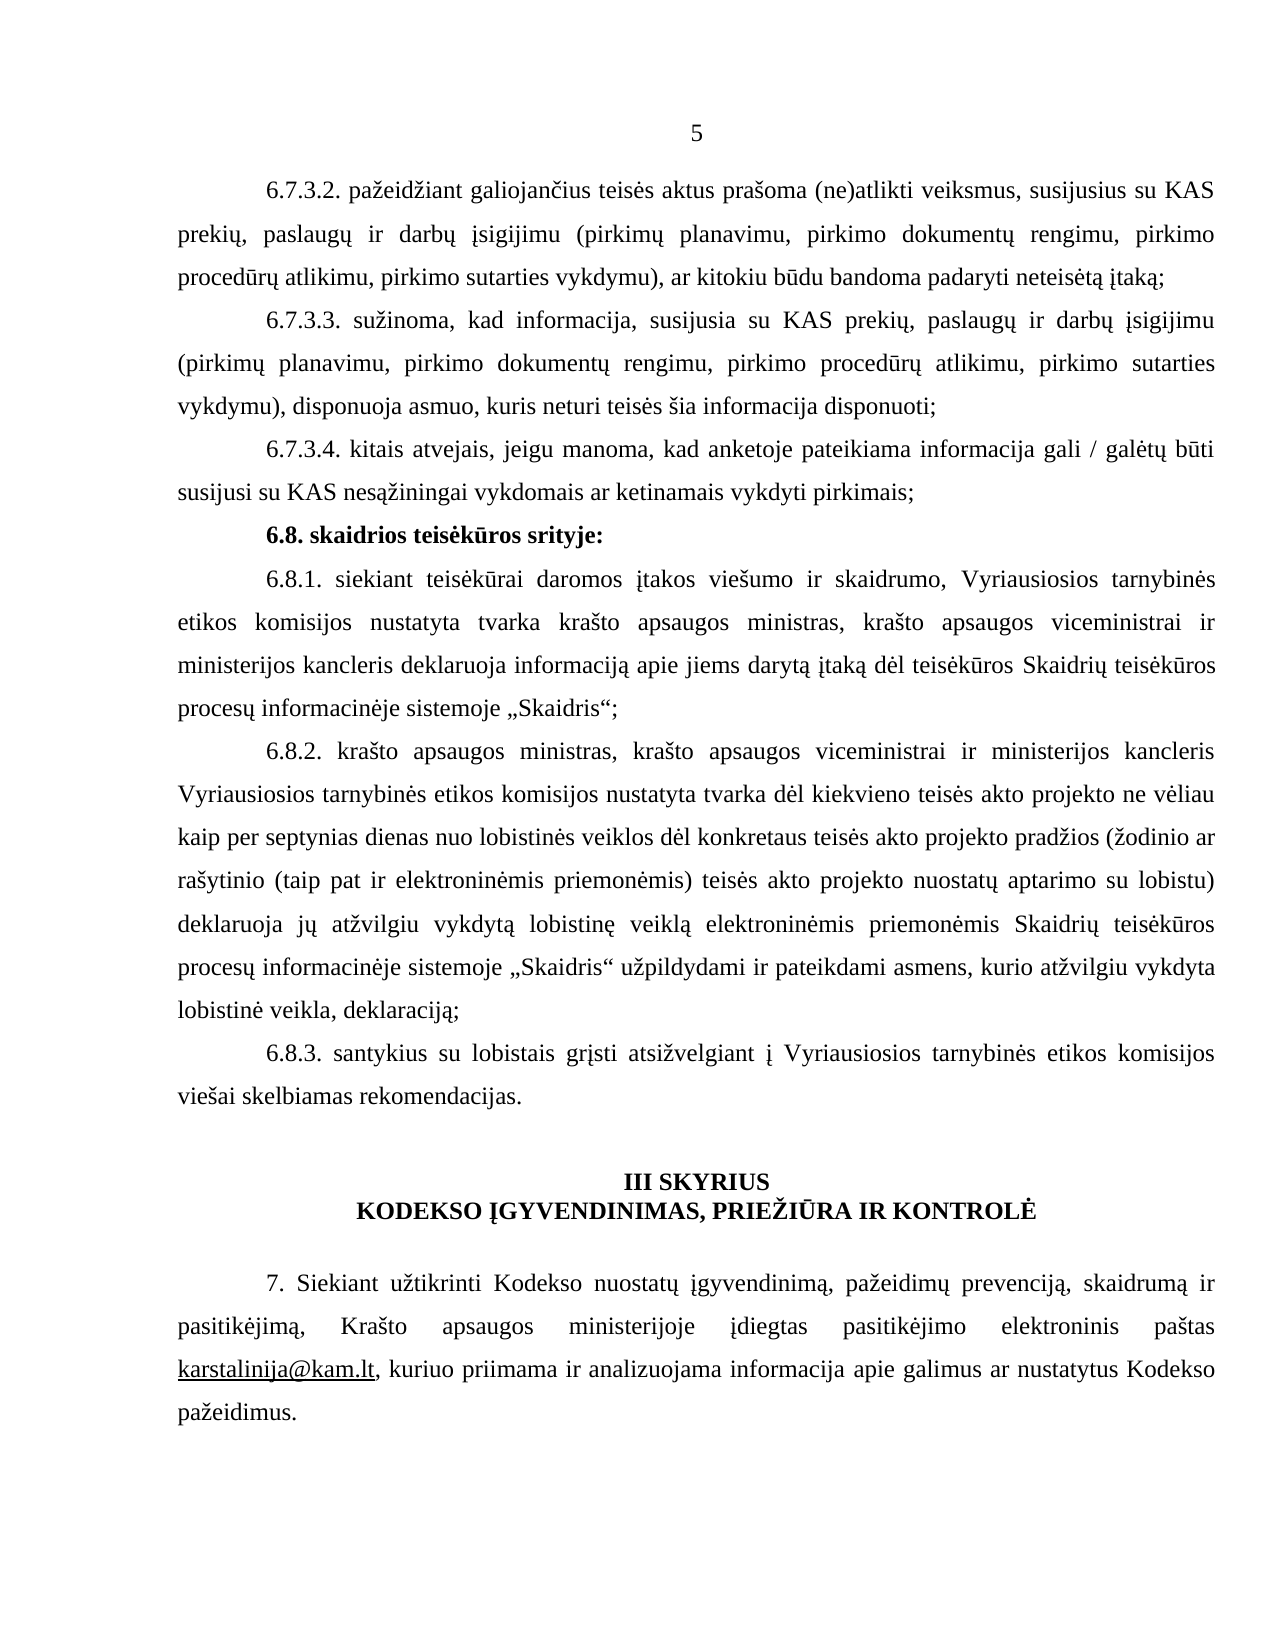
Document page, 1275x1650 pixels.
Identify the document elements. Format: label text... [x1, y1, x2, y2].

text 6.8.2. krašto apsaugos ministras, krašto apsaugos viceministrai ir ministerijos kancleris Vyriausiosios tarnybinės etikos komisijos nustatyta tvarka dėl kiekvieno teisės akto projekto ne vėliau kaip per septynias dienas nuo lobistinės veiklos dėl konkretaus teisės akto projekto pradžios (žodinio ar rašytinio (taip pat ir elektroninėmis priemonėmis) teisės akto projekto nuostatų aptarimo su lobistu) deklaruoja jų atžvilgiu vykdytą lobistinę veiklą elektroninėmis priemonėmis Skaidrių teisėkūros procesų informacinėje sistemoje „Skaidris“ užpildydami ir pateikdami asmens, kurio atžvilgiu vykdyta lobistinė veikla, deklaraciją; [177, 736, 1216, 1024]
text 6.7.3.3. sužinoma, kad informacija, susijusia su KAS prekių, paslaugų ir darbų įsigijimu (pirkimų planavimu, pirkimo dokumentų rengimu, pirkimo procedūrų atlikimu, pirkimo sutarties vykdymu), disponuoja asmuo, kuris neturi teisės šia informacija disponuoti; [177, 305, 1216, 420]
text 6.8.1. siekiant teisėkūrai daromos įtakos viešumo ir skaidrumo, Vyriausiosios tarnybinės etikos komisijos nustatyta tvarka krašto apsaugos ministras, krašto apsaugos viceministrai ir ministerijos kancleris deklaruoja informaciją apie jiems darytą įtaką dėl teisėkūros Skaidrių teisėkūros procesų informacinėje sistemoje „Skaidris“; [177, 564, 1216, 722]
text 6.8.3. santykius su lobistais grįsti atsižvelgiant į Vyriausiosios tarnybinės etikos komisijos viešai skelbiamas rekomendacijas. [177, 1038, 1216, 1110]
text 6.7.3.2. pažeidžiant galiojančius teisės aktus prašoma (ne)atlikti veiksmus, susijusius su KAS prekių, paslaugų ir darbų įsigijimu (pirkimų planavimu, pirkimo dokumentų rengimu, pirkimo procedūrų atlikimu, pirkimo sutarties vykdymu), ar kitokiu būdu bandoma padaryti neteisėtą įtaką; [177, 176, 1216, 291]
text 6.8. skaidrios teisėkūros srityje: [177, 521, 1216, 549]
text 7. Siekiant užtikrinti Kodekso nuostatų įgyvendinimą, pažeidimų prevenciją, skaidrumą ir pasitikėjimą, Krašto apsaugos ministerijoje įdiegtas pasitikėjimo elektroninis paštas karstalinija@kam.lt, kuriuo priimama ir analizuojama informacija apie galimus ar nustatytus Kodekso pažeidimus. [177, 1268, 1216, 1426]
text III SKYRIUS [177, 1167, 1216, 1196]
text 6.7.3.4. kitais atvejais, jeigu manoma, kad anketoje pateikiama informacija gali / galėtų būti susijusi su KAS nesąžiningai vykdomais ar ketinamais vykdyti pirkimais; [177, 434, 1216, 506]
text KODEKSO ĮGYVENDINIMAS, PRIEŽIŪRA IR KONTROLĖ [177, 1196, 1216, 1225]
